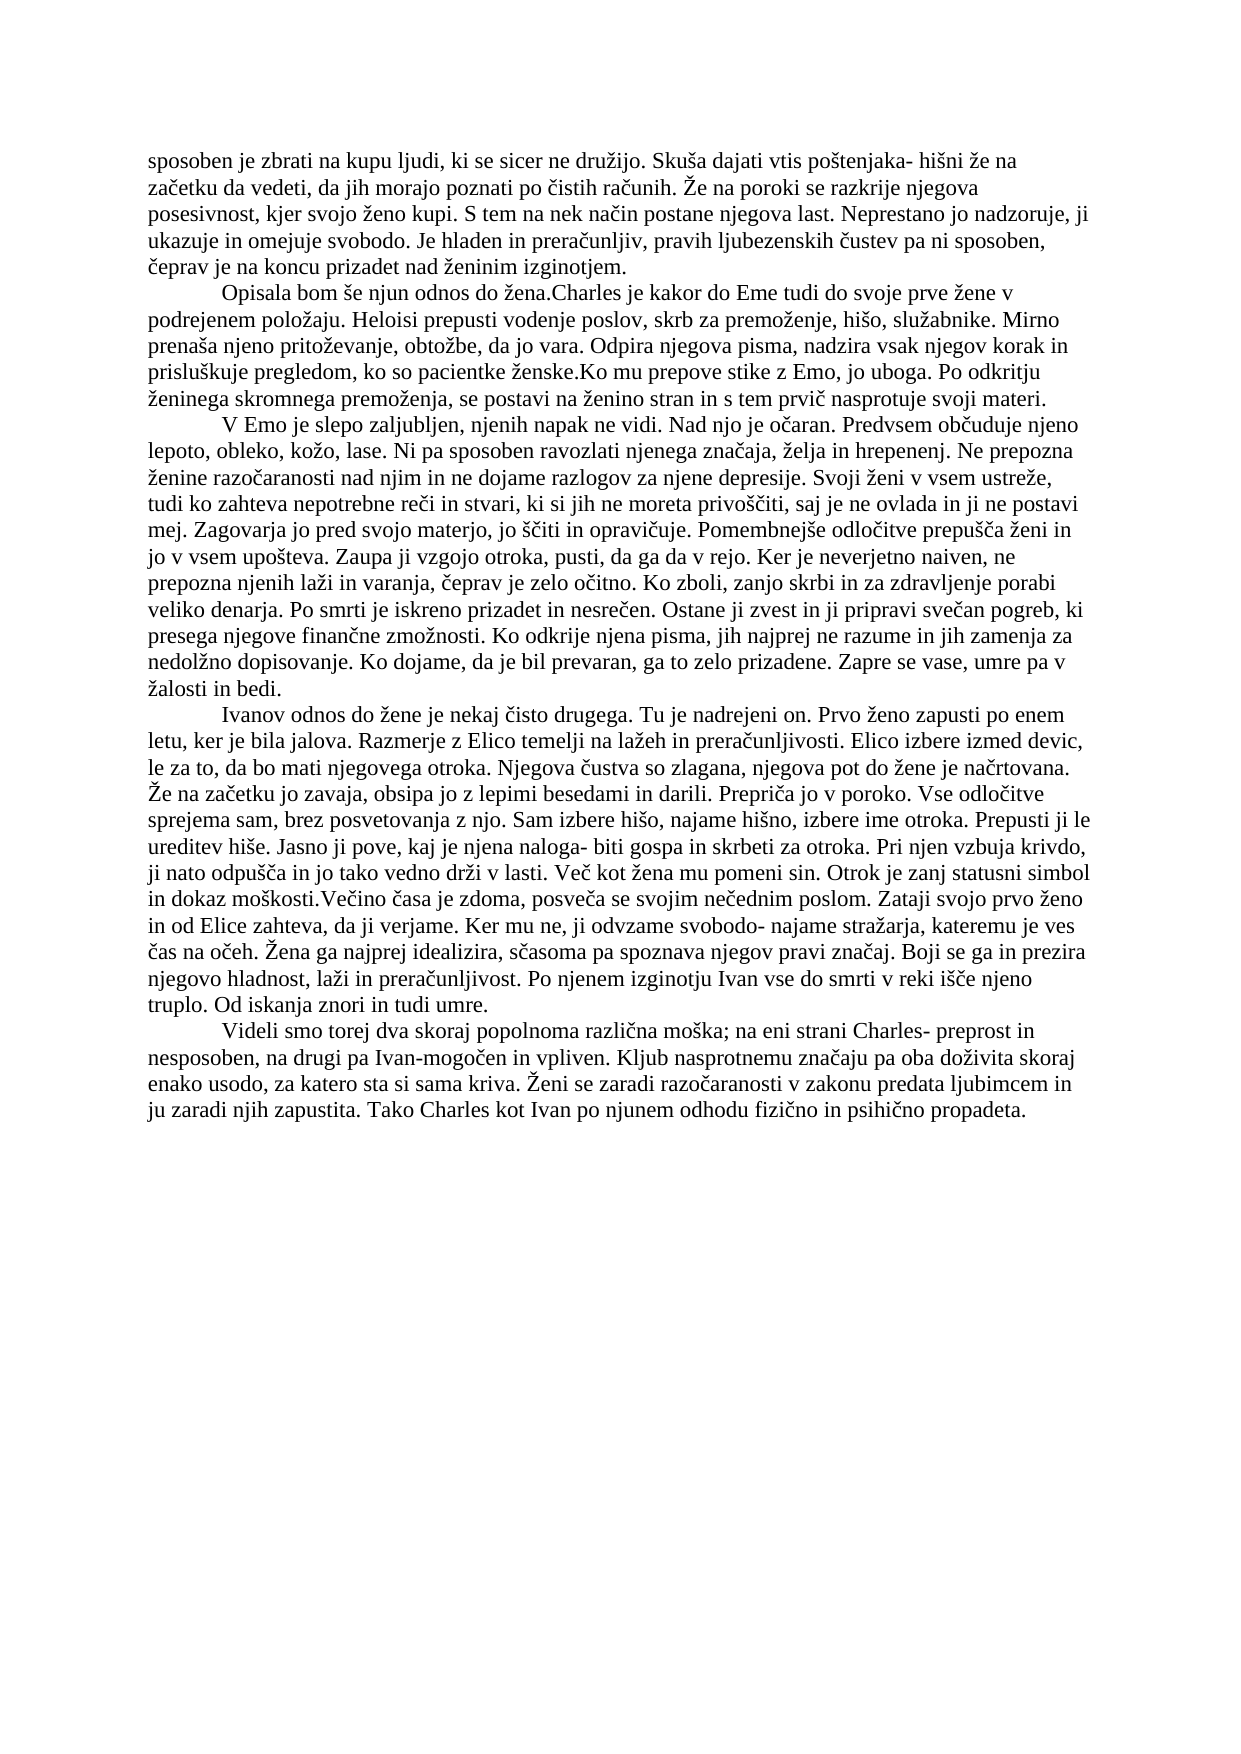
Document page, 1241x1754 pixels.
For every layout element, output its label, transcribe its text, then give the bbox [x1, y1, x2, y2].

text Ivanov odnos do žene je nekaj čisto drugega. Tu je nadrejeni on. Prvo ženo zapusti po enem letu, ker je bila jalova. Razmerje z Elico temelji na lažeh in preračunljivosti. Elico izbere izmed devic, le za to, da bo mati njegovega otroka. Njegova čustva so zlagana, njegova pot do žene je načrtovana. Že na začetku jo zavaja, obsipa jo z lepimi besedami in darili. Prepriča jo v poroko. Vse odločitve sprejema sam, brez posvetovanja z njo. Sam izbere hišo, najame hišno, izbere ime otroka. Prepusti ji le ureditev hiše. Jasno ji pove, kaj je njena naloga- biti gospa in skrbeti za otroka. Pri njen vzbuja krivdo, ji nato odpušča in jo tako vedno drži v lasti. Več kot žena mu pomeni sin. Otrok je zanj statusni simbol in dokaz moškosti.Večino časa je zdoma, posveča se svojim nečednim poslom. Zataji svojo prvo ženo in od Elice zahteva, da ji verjame. Ker mu ne, ji odvzame svobodo- najame stražarja, kateremu je ves čas na očeh. Žena ga najprej idealizira, sčasoma pa spoznava njegov pravi značaj. Boji se ga in prezira njegovo hladnost, laži in preračunljivost. Po njenem izginotju Ivan vse do smrti v reki išče njeno truplo. Od iskanja znori in tudi umre. [148, 701, 1093, 1017]
text V Emo je slepo zaljubljen, njenih napak ne vidi. Nad njo je očaran. Predvsem občuduje njeno lepoto, obleko, kožo, lase. Ni pa sposoben ravozlati njenega značaja, želja in hrepenenj. Ne prepozna ženine razočaranosti nad njim in ne dojame razlogov za njene depresije. Svoji ženi v vsem ustreže, tudi ko zahteva nepotrebne reči in stvari, ki si jih ne moreta privoščiti, saj je ne ovlada in ji ne postavi mej. Zagovarja jo pred svojo materjo, jo ščiti in opravičuje. Pomembnejše odločitve prepušča ženi in jo v vsem upošteva. Zaupa ji vzgojo otroka, pusti, da ga da v rejo. Ker je neverjetno naiven, ne prepozna njenih laži in varanja, čeprav je zelo očitno. Ko zboli, zanjo skrbi in za zdravljenje porabi veliko denarja. Po smrti je iskreno prizadet in nesrečen. Ostane ji zvest in ji pripravi svečan pogreb, ki presega njegove finančne zmožnosti. Ko odkrije njena pisma, jih najprej ne razume in jih zamenja za nedolžno dopisovanje. Ko dojame, da je bil prevaran, ga to zelo prizadene. Zapre se vase, umre pa v žalosti in bedi. [148, 411, 1093, 701]
text sposoben je zbrati na kupu ljudi, ki se sicer ne družijo. Skuša dajati vtis poštenjaka- hišni že na začetku da vedeti, da jih morajo poznati po čistih računih. Že na poroki se razkrije njegova posesivnost, kjer svojo ženo kupi. S tem na nek način postane njegova last. Neprestano jo nadzoruje, ji ukazuje in omejuje svobodo. Je hladen in preračunljiv, pravih ljubezenskih čustev pa ni sposoben, čeprav je na koncu prizadet nad ženinim izginotjem. [148, 148, 1093, 279]
text Videli smo torej dva skoraj popolnoma različna moška; na eni strani Charles- preprost in nesposoben, na drugi pa Ivan-mogočen in vpliven. Kljub nasprotnemu značaju pa oba doživita skoraj enako usodo, za katero sta si sama kriva. Ženi se zaradi razočaranosti v zakonu predata ljubimcem in ju zaradi njih zapustita. Tako Charles kot Ivan po njunem odhodu fizično in psihično propadeta. [148, 1017, 1093, 1123]
text Opisala bom še njun odnos do žena.Charles je kakor do Eme tudi do svoje prve žene v podrejenem položaju. Heloisi prepusti vodenje poslov, skrb za premoženje, hišo, služabnike. Mirno prenaša njeno pritoževanje, obtožbe, da jo vara. Odpira njegova pisma, nadzira vsak njegov korak in prisluškuje pregledom, ko so pacientke ženske.Ko mu prepove stike z Emo, jo uboga. Po odkritju ženinega skromnega premoženja, se postavi na ženino stran in s tem prvič nasprotuje svoji materi. [148, 279, 1093, 411]
